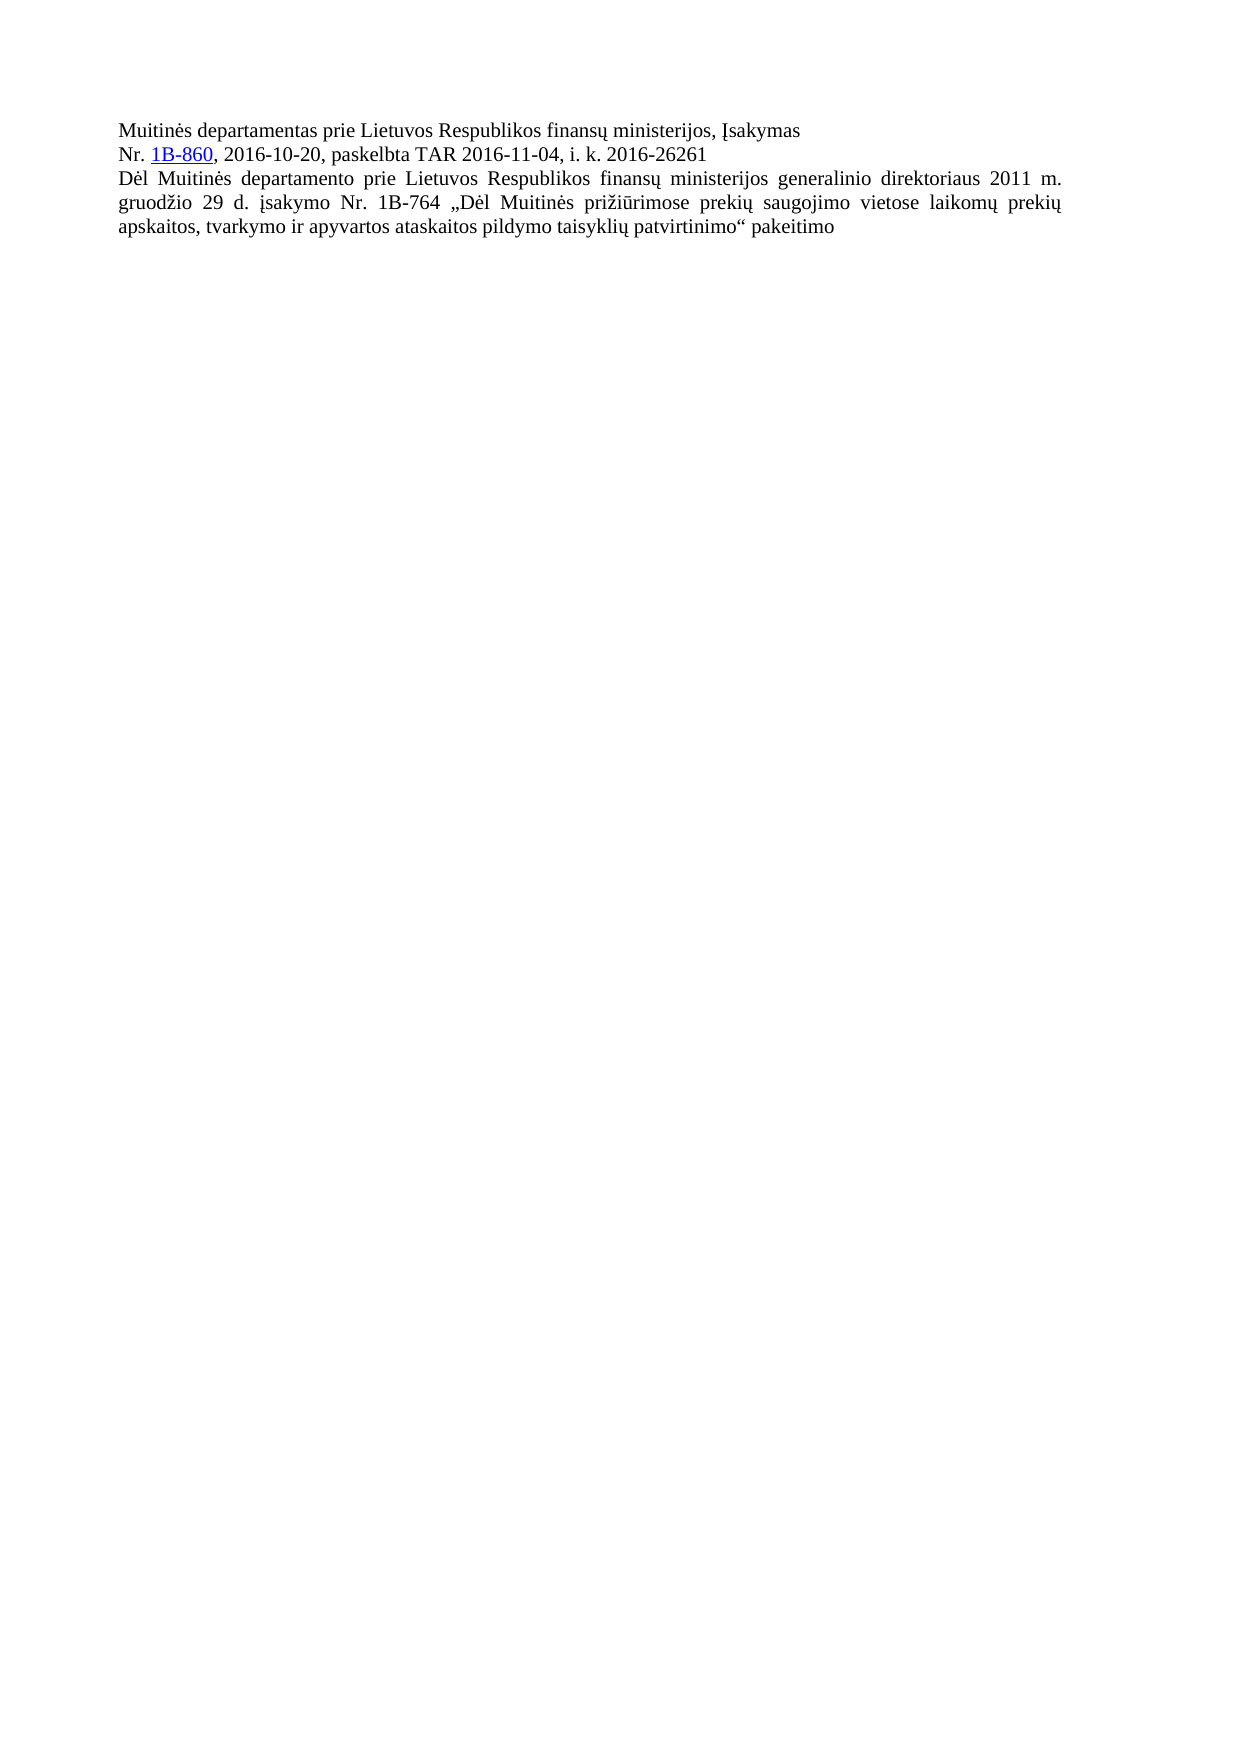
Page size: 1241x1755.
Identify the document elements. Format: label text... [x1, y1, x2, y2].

text Muitinės departamentas prie Lietuvos Respublikos finansų ministerijos, Įsakymas [118, 118, 1063, 142]
text Dėl Muitinės departamento prie Lietuvos Respublikos finansų ministerijos generalinio direktoriaus 2011 m. gruodžio 29 d. įsakymo Nr. 1B-764 „Dėl Muitinės prižiūrimose prekių saugojimo vietose laikomų prekių apskaitos, tvarkymo ir apyvartos ataskaitos pildymo taisyklių patvirtinimo“ pakeitimo [118, 166, 1063, 238]
text Nr. 1B-860, 2016-10-20, paskelbta TAR 2016-11-04, i. k. 2016-26261 [118, 142, 1063, 166]
